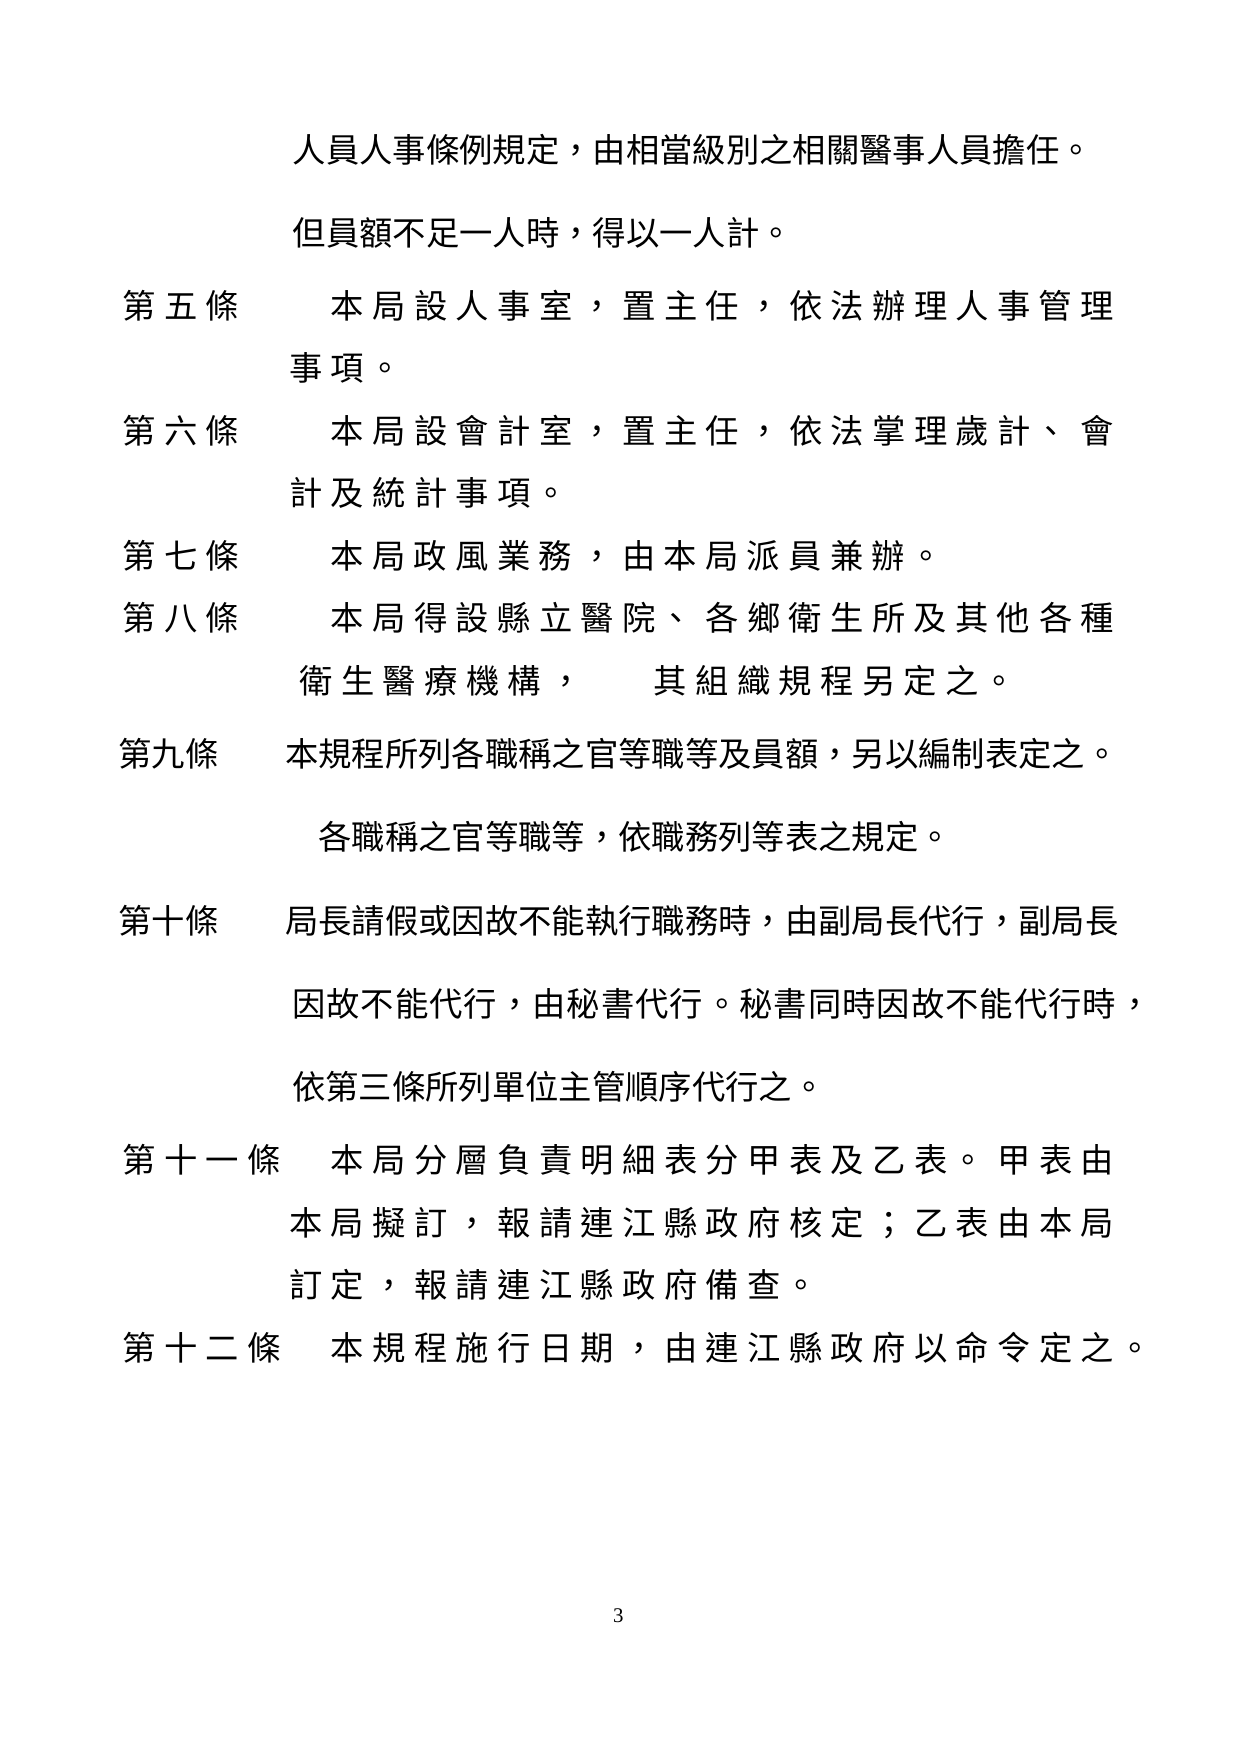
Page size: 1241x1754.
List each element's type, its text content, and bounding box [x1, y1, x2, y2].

text 第九條 本規程所列各職稱之官等職等及員額，另以編制表定之。 [118, 700, 1118, 783]
text 第十條 局長請假或因故不能執行職務時，由副局長代行，副局長因故不能代行，由秘書代行。秘書同時因故不能代行時，依第三條所列單位主管順序代行之。 [118, 866, 1118, 1116]
text 第十一條 本局分層負責明細表分甲表及乙表。甲表由本局擬訂，報請連江縣政府核定；乙表由本局訂定，報請連江縣政府備查。 [118, 1116, 1118, 1304]
text 第七條 本局政風業務，由本局派員兼辦。 [118, 512, 1118, 575]
text 第十二條 本規程施行日期，由連江縣政府以命令定之。 [118, 1304, 1118, 1366]
text 第八條 本局得設縣立醫院、各鄉衛生所及其他各種衛生醫療機構， 其組織規程另定之。 [118, 575, 1118, 700]
text 第六條 本局設會計室，置主任，依法掌理歲計、會計及統計事項。 [118, 387, 1118, 512]
text 各職稱之官等職等，依職務列等表之規定。 [118, 783, 1118, 866]
text 人員人事條例規定，由相當級別之相關醫事人員擔任。但員額不足一人時，得以一人計。 [118, 96, 1118, 262]
text 第五條 本局設人事室，置主任，依法辦理人事管理事項。 [118, 262, 1118, 387]
